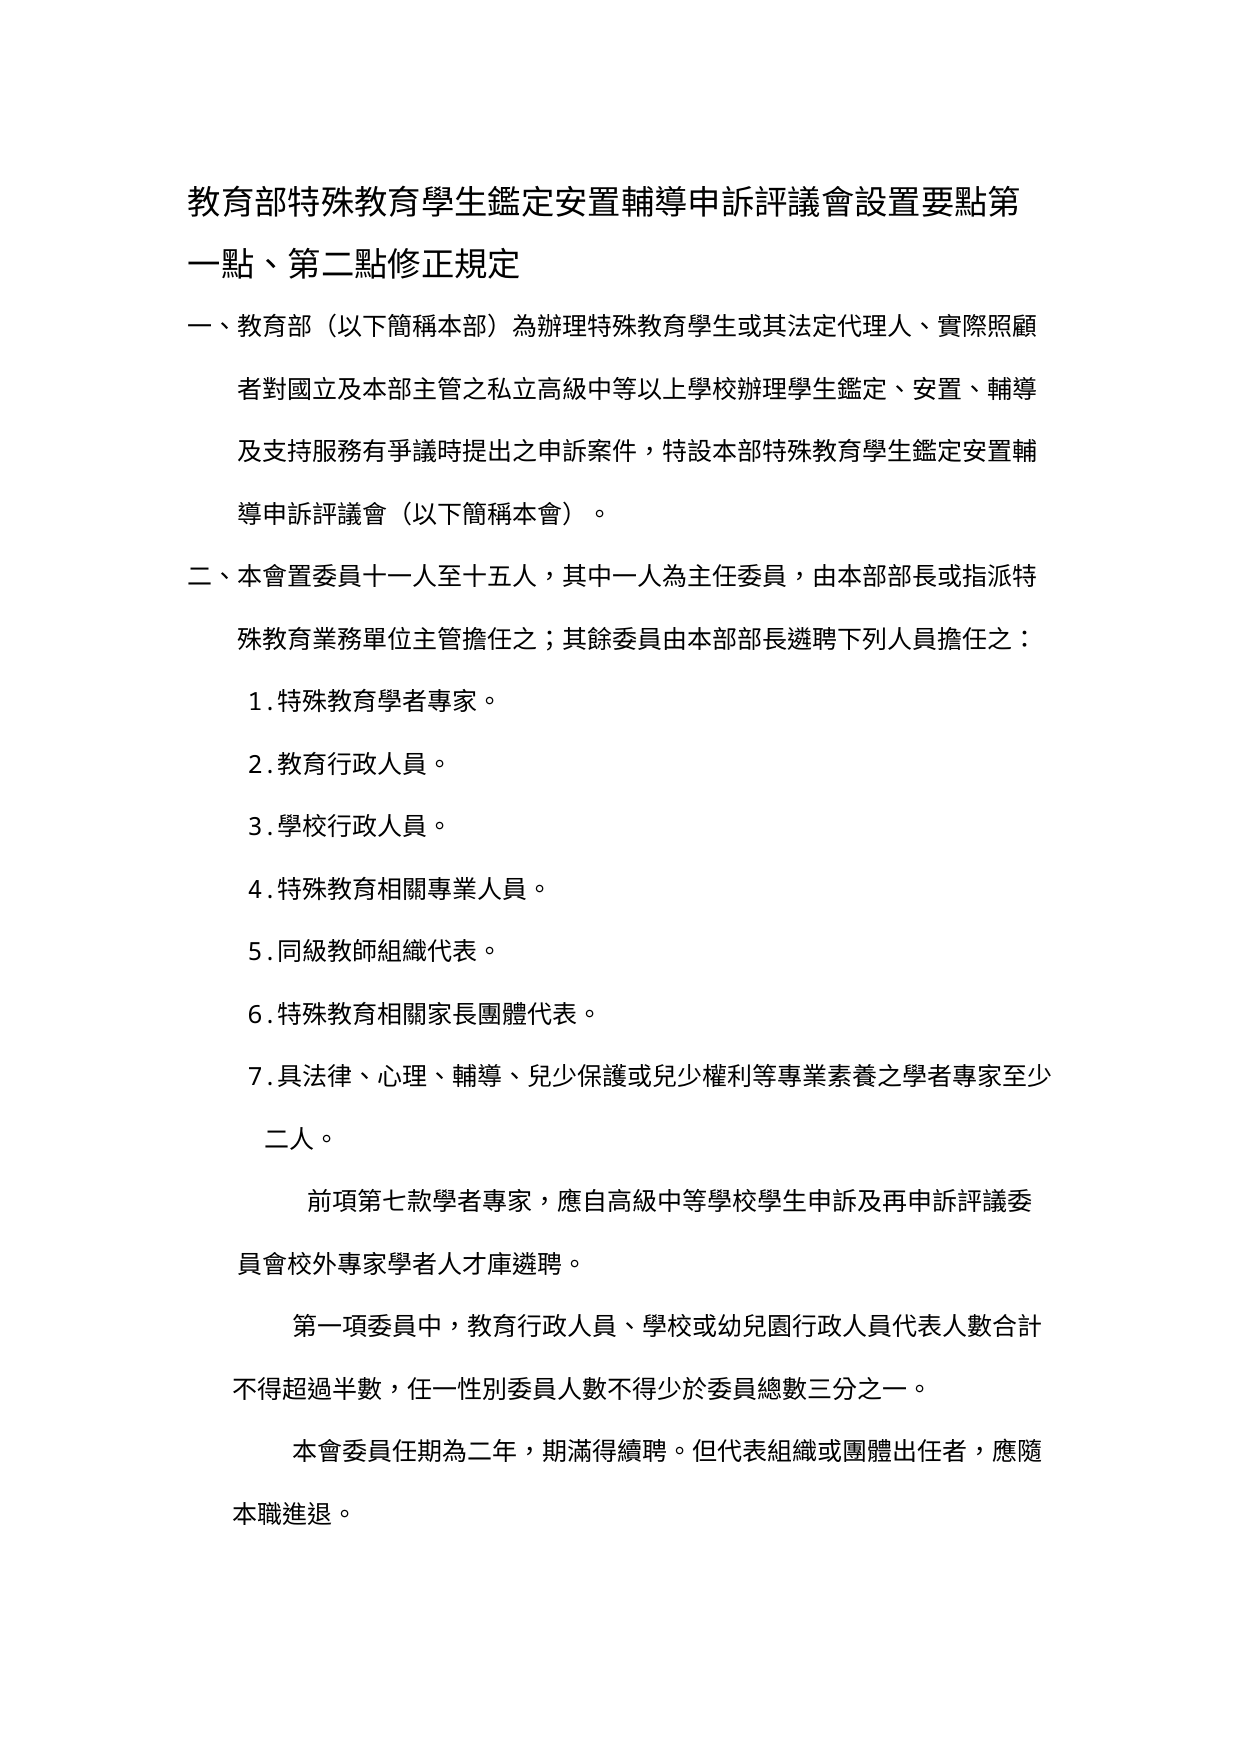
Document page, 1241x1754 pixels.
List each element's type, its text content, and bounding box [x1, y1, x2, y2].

text 2.教育行政人員。 [187, 721, 1053, 783]
text 教育部特殊教育學生鑑定安置輔導申訴評議會設置要點第一點、第二點修正規定 [187, 158, 1053, 283]
text 一、教育部（以下簡稱本部）為辦理特殊教育學生或其法定代理人、實際照顧者對國立及本部主管之私立高級中等以上學校辦理學生鑑定、安置、輔導及支持服務有爭議時提出之申訴案件，特設本部特殊教育學生鑑定安置輔導申訴評議會（以下簡稱本會）。 [187, 283, 1053, 533]
text 1.特殊教育學者專家。 [187, 658, 1053, 721]
text 7.具法律、心理、輔導、兒少保護或兒少權利等專業素養之學者專家至少二人。 [187, 1033, 1053, 1158]
text 5.同級教師組織代表。 [187, 908, 1053, 971]
text 第一項委員中，教育行政人員、學校或幼兒園行政人員代表人數合計不得超過半數，任一性別委員人數不得少於委員總數三分之一。 本會委員任期為二年，期滿得續聘。但代表組織或團體出任者，應隨本職進退。 [232, 1283, 1053, 1533]
text 3.學校行政人員。 [187, 783, 1053, 846]
text 前項第七款學者專家，應自高級中等學校學生申訴及再申訴評議委員會校外專家學者人才庫遴聘。 [187, 1158, 1053, 1283]
text 二、本會置委員十一人至十五人，其中一人為主任委員，由本部部長或指派特殊教育業務單位主管擔任之；其餘委員由本部部長遴聘下列人員擔任之： [187, 533, 1053, 658]
text 6.特殊教育相關家長團體代表。 [187, 971, 1053, 1033]
text 4.特殊教育相關專業人員。 [187, 846, 1053, 908]
